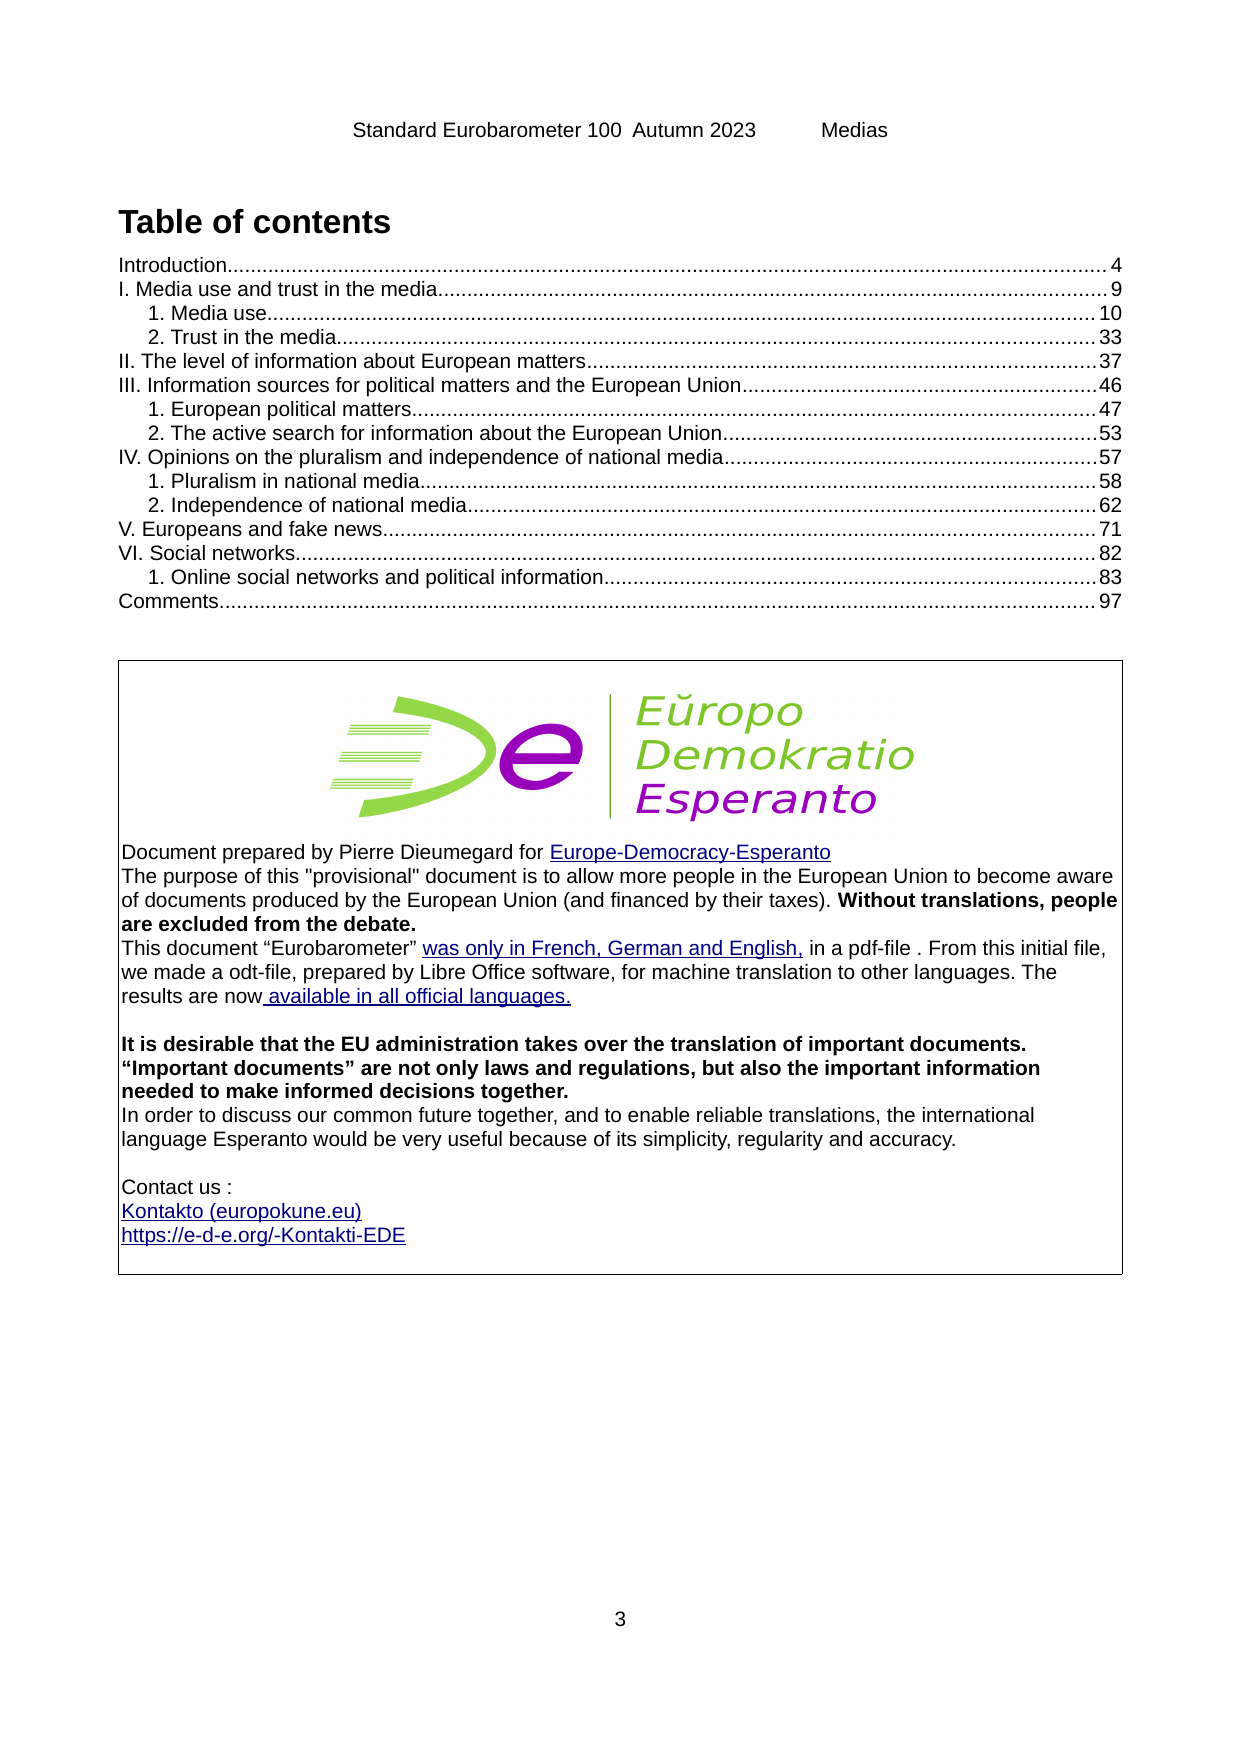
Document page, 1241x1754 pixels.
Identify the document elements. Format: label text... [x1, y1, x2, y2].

text In order to discuss our common future together, and to enable reliable translations, the international language Esperanto would be very useful because of its simplicity, regularity and accuracy. [119, 1100, 1122, 1151]
text Comments 97 [118, 588, 1122, 612]
text V. Europeans and fake news 71 [118, 517, 1122, 541]
text 1. Media use 10 [148, 301, 1122, 325]
text This document “Eurobarometer” was only in French, German and English, in a pdf-file . From this initial file, we made a odt-file, prepared by Libre Office software, for machine translation to other languages. The results are now available in all official languages. [119, 933, 1122, 1007]
text The purpose of this "provisional" document is to allow more people in the European Union to become aware of documents produced by the European Union (and financed by their taxes). Without translations, people are excluded from the debate. [119, 861, 1122, 933]
text 2. Trust in the media 33 [148, 325, 1122, 349]
text Contact us : [119, 1172, 1122, 1196]
picture [321, 687, 919, 840]
text Document prepared by Pierre Dieumegard for Europe-Democracy-Esperanto [119, 684, 1122, 861]
text 1. Pluralism in national media 58 [148, 469, 1122, 493]
text 2. The active search for information about the European Union 53 [148, 421, 1122, 445]
text VI. Social networks 82 [118, 541, 1122, 564]
text It is desirable that the EU administration takes over the translation of important documents. “Important documents” are not only laws and regulations, but also the important information needed to make informed decisions together. [119, 1028, 1122, 1100]
text 1. Online social networks and political information 83 [148, 564, 1122, 588]
text 2. Independence of national media 62 [148, 493, 1122, 517]
text Kontakto (europokune.eu) [119, 1196, 1122, 1220]
text 1. European political matters 47 [148, 397, 1122, 421]
text IV. Opinions on the pluralism and independence of national media 57 [118, 445, 1122, 469]
text III. Information sources for political matters and the European Union 46 [118, 373, 1122, 397]
text https://e-d-e.org/-Kontakti-EDE [119, 1220, 1122, 1247]
text Introduction 4 [118, 253, 1122, 277]
text I. Media use and trust in the media 9 [118, 277, 1122, 301]
text II. The level of information about European matters 37 [118, 349, 1122, 373]
subtitle Table of contents [118, 202, 1122, 241]
